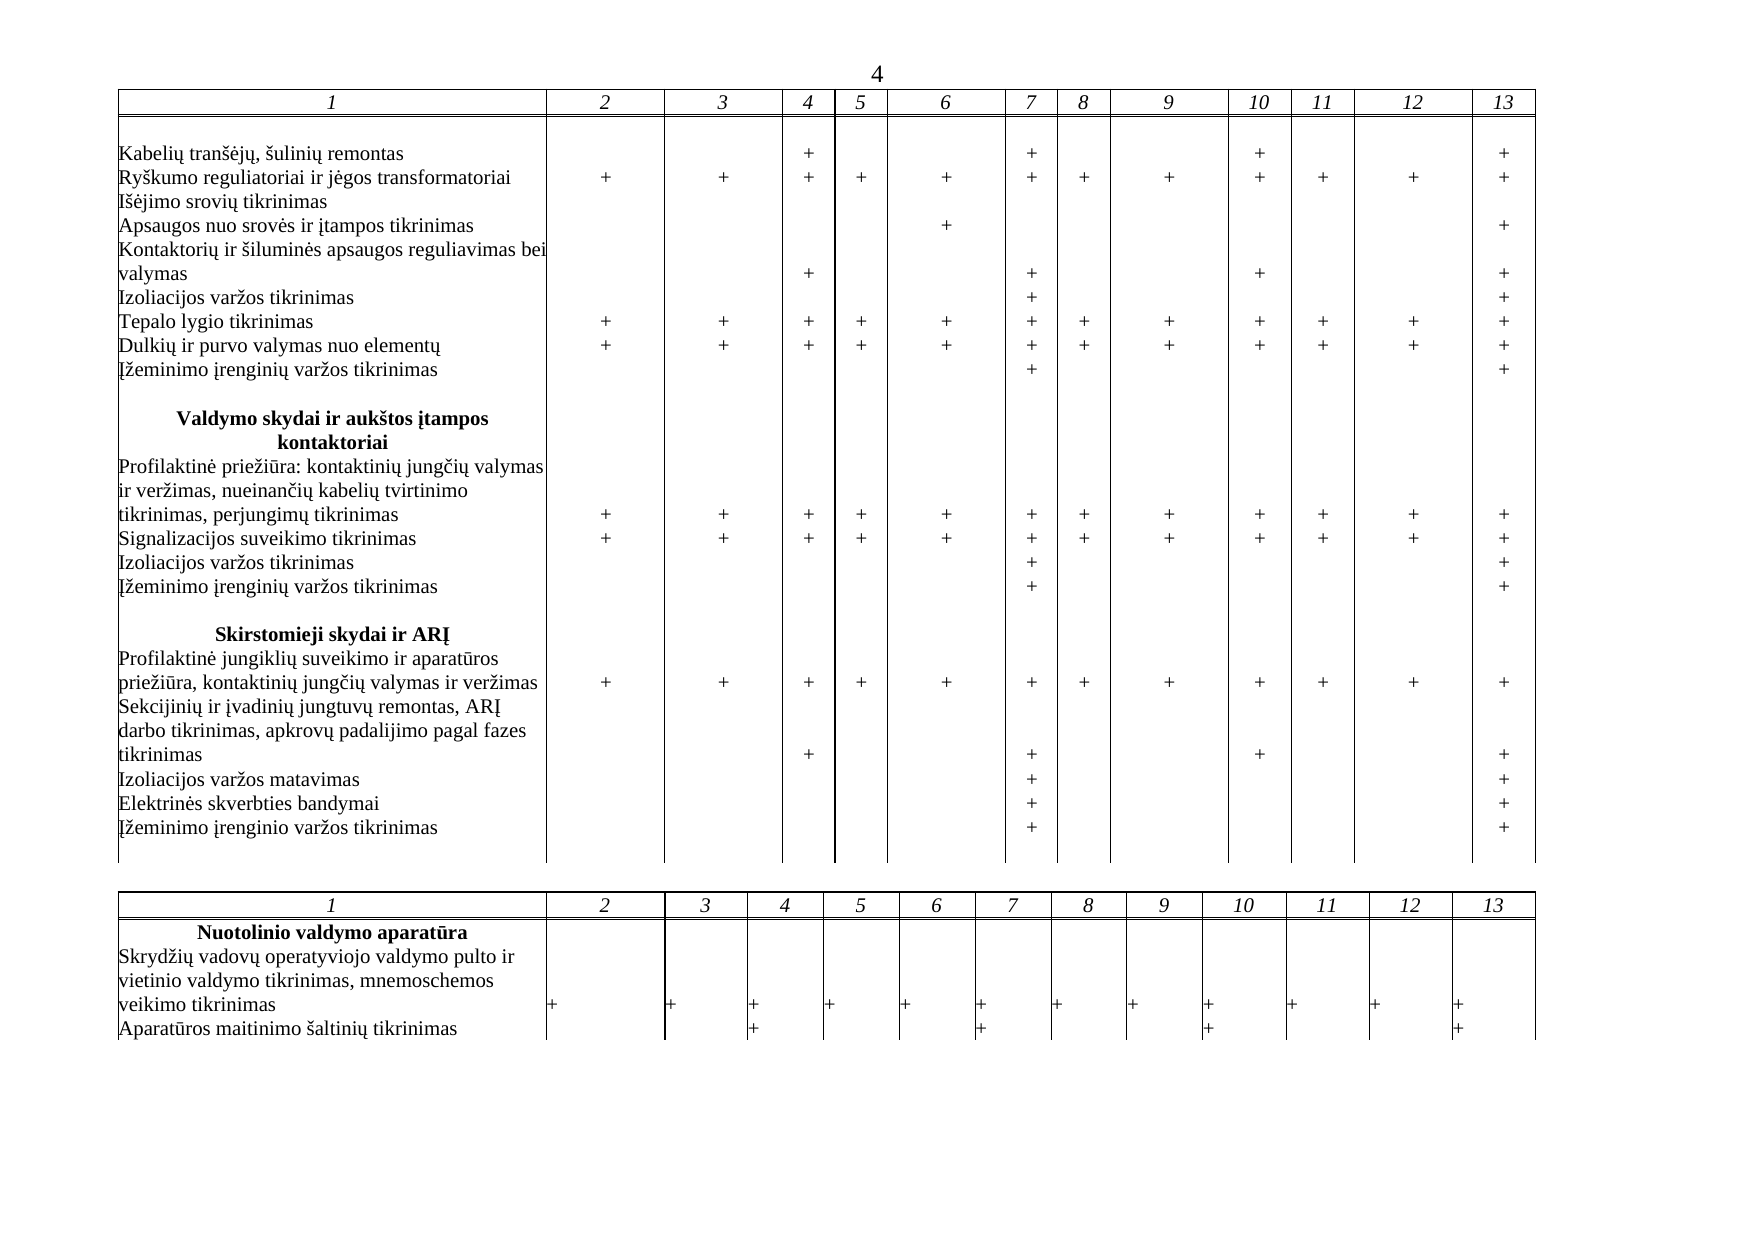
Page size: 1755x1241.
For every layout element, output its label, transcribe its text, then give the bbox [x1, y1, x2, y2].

table_cell [1058, 694, 1110, 766]
table_cell + [547, 454, 664, 526]
table_cell + [1006, 550, 1057, 574]
table_header 8 [1052, 893, 1126, 917]
table_cell Profilaktinė priežiūra: kontaktinių jungčių valymas ir veržimas, nueinančių kabelių tvirtinimo tikrinimas, perjungimų tikrinimas [119, 454, 546, 526]
table_cell [976, 920, 1051, 944]
table_cell + [783, 694, 834, 766]
table_cell + [1229, 454, 1291, 526]
table_cell Skrydžių vadovų operatyviojo valdymo pulto ir vietinio valdymo tikrinimas, mnemoschemos veikimo tikrinimas [119, 944, 546, 1016]
table_cell + [547, 165, 664, 189]
table_header 11 [1292, 90, 1354, 114]
table_cell [888, 237, 1005, 285]
table_cell + [1229, 117, 1291, 165]
table_cell [1111, 598, 1228, 622]
table_header 2 [547, 90, 664, 114]
table_cell [1229, 574, 1291, 598]
table_cell + [1111, 454, 1228, 526]
table_cell + [1355, 646, 1472, 694]
table_cell + [783, 526, 834, 550]
table_cell [783, 815, 834, 839]
table_cell + [1203, 1016, 1286, 1040]
table_cell [1355, 598, 1472, 622]
table_cell [1292, 815, 1354, 839]
table_cell + [1006, 358, 1057, 381]
table_cell + [1058, 333, 1110, 357]
table_cell [1006, 839, 1057, 863]
table_cell [1058, 285, 1110, 309]
table_cell + [1006, 791, 1057, 814]
table_header 8 [1058, 90, 1110, 114]
table_cell + [1473, 574, 1535, 598]
table_cell [1111, 550, 1228, 574]
table_cell + [1229, 237, 1291, 285]
table_cell [1292, 550, 1354, 574]
table_header 12 [1370, 893, 1452, 917]
table_cell [888, 117, 1005, 165]
table_cell [1287, 920, 1369, 944]
table_header 6 [888, 90, 1005, 114]
table_cell [1111, 117, 1228, 165]
table_cell [1058, 381, 1110, 406]
table_cell [1229, 598, 1291, 622]
table_header 12 [1355, 90, 1472, 114]
table_cell [1058, 358, 1110, 381]
table_cell + [824, 944, 899, 1016]
table_cell [1292, 791, 1354, 814]
table_cell Skirstomieji skydai ir ARĮ [119, 622, 546, 646]
table_header 7 [976, 893, 1051, 917]
table_cell [665, 622, 782, 646]
table_cell [547, 237, 664, 285]
table_cell [119, 381, 546, 406]
table_cell Išėjimo srovių tikrinimas [119, 189, 546, 213]
table_cell [119, 598, 546, 622]
table_cell + [1006, 694, 1057, 766]
table_cell [1111, 839, 1228, 863]
table_cell + [1473, 815, 1535, 839]
table_cell [836, 189, 887, 213]
table_cell [1111, 791, 1228, 814]
table_cell [547, 574, 664, 598]
table_cell [1111, 237, 1228, 285]
table_cell + [1006, 309, 1057, 333]
table_cell + [1058, 309, 1110, 333]
table_cell [119, 839, 546, 863]
table_cell [783, 598, 834, 622]
table_cell [665, 694, 782, 766]
table_cell [1473, 622, 1535, 646]
table_cell [1229, 358, 1291, 381]
table_header 3 [665, 90, 782, 114]
table_cell [1355, 766, 1472, 791]
table_cell [665, 839, 782, 863]
table_cell [547, 694, 664, 766]
table_cell [1292, 766, 1354, 791]
table_cell + [888, 333, 1005, 357]
table_header 6 [900, 893, 975, 917]
table_cell [836, 213, 887, 237]
table_cell [1229, 213, 1291, 237]
table_cell [547, 285, 664, 309]
table_cell [547, 920, 664, 944]
table_cell [547, 550, 664, 574]
table_cell [1058, 574, 1110, 598]
table_cell [824, 1016, 899, 1040]
table_cell [888, 358, 1005, 381]
table_cell + [1473, 526, 1535, 550]
table_cell + [1473, 165, 1535, 189]
table_cell + [1006, 117, 1057, 165]
table_cell [665, 189, 782, 213]
table_cell [547, 213, 664, 237]
table_cell Dulkių ir purvo valymas nuo elementų [119, 333, 546, 357]
table_cell + [888, 165, 1005, 189]
table_cell [1058, 550, 1110, 574]
table_cell + [1473, 309, 1535, 333]
table_cell [1006, 406, 1057, 454]
table_cell + [1229, 646, 1291, 694]
table_cell Aparatūros maitinimo šaltinių tikrinimas [119, 1016, 546, 1040]
table_cell [665, 574, 782, 598]
table_cell + [1473, 646, 1535, 694]
table_cell [547, 815, 664, 839]
table_cell [1355, 791, 1472, 814]
table_cell [783, 766, 834, 791]
table_cell [888, 285, 1005, 309]
table_cell Tepalo lygio tikrinimas [119, 309, 546, 333]
table_cell [1229, 839, 1291, 863]
table_cell [836, 381, 887, 406]
table_cell + [1203, 944, 1286, 1016]
table_cell + [976, 1016, 1051, 1040]
table_cell Izoliacijos varžos tikrinimas [119, 285, 546, 309]
table_cell + [547, 944, 664, 1016]
table_cell Kabelių tranšėjų, šulinių remontas [119, 117, 546, 165]
table_cell [1111, 815, 1228, 839]
table_cell [1370, 920, 1452, 944]
table_cell [783, 358, 834, 381]
table_cell + [1229, 165, 1291, 189]
table_cell + [783, 309, 834, 333]
table_cell + [1111, 333, 1228, 357]
table_header 7 [1006, 90, 1057, 114]
table_cell [1058, 213, 1110, 237]
table_cell [783, 791, 834, 814]
table_cell [1355, 285, 1472, 309]
table_cell [666, 1016, 747, 1040]
table_cell [1203, 920, 1286, 944]
table_cell [783, 213, 834, 237]
table_cell [900, 920, 975, 944]
table_cell + [748, 1016, 823, 1040]
table_cell [1453, 920, 1535, 944]
table_cell [1355, 406, 1472, 454]
table_cell + [836, 454, 887, 526]
table_cell + [1292, 309, 1354, 333]
table_cell [547, 598, 664, 622]
table_cell [1058, 237, 1110, 285]
table_cell [888, 694, 1005, 766]
table_cell [1355, 574, 1472, 598]
table_cell [1355, 694, 1472, 766]
table_header 4 [783, 90, 834, 114]
table_cell + [1355, 309, 1472, 333]
table_cell + [836, 333, 887, 357]
table_cell + [1058, 526, 1110, 550]
table_cell [1473, 189, 1535, 213]
table_cell Įžeminimo įrenginių varžos tikrinimas [119, 358, 546, 381]
table_cell + [1006, 237, 1057, 285]
table_cell [1229, 406, 1291, 454]
table_cell [1292, 406, 1354, 454]
table_cell [1292, 694, 1354, 766]
table_cell [665, 598, 782, 622]
table_cell + [666, 944, 747, 1016]
table_cell [665, 791, 782, 814]
table_cell + [1006, 285, 1057, 309]
table_cell + [900, 944, 975, 1016]
table_cell + [1058, 454, 1110, 526]
table_header 9 [1111, 90, 1228, 114]
table_cell Elektrinės skverbties bandymai [119, 791, 546, 814]
table_cell [836, 574, 887, 598]
table_cell + [665, 526, 782, 550]
table_cell + [888, 213, 1005, 237]
table_cell [888, 406, 1005, 454]
table_cell + [1229, 309, 1291, 333]
table_header 13 [1473, 90, 1535, 114]
table_header 1 [119, 90, 546, 114]
table_cell + [1287, 944, 1369, 1016]
table_cell [1355, 622, 1472, 646]
table_cell + [888, 454, 1005, 526]
table_cell + [1473, 285, 1535, 309]
table_cell + [1229, 526, 1291, 550]
table_cell [1355, 839, 1472, 863]
table_cell [783, 285, 834, 309]
table_cell [547, 766, 664, 791]
table_cell [783, 406, 834, 454]
table_cell [1229, 381, 1291, 406]
table_cell [888, 839, 1005, 863]
table_cell + [1355, 333, 1472, 357]
table_cell [783, 574, 834, 598]
table_cell + [1355, 165, 1472, 189]
table_cell [1229, 189, 1291, 213]
table_cell + [976, 944, 1051, 1016]
table_cell [1292, 839, 1354, 863]
table_header 5 [836, 90, 887, 114]
table_cell [1058, 791, 1110, 814]
table_cell + [888, 526, 1005, 550]
table_cell + [1453, 944, 1535, 1016]
table_header 5 [824, 893, 899, 917]
table_cell [1058, 766, 1110, 791]
table_cell [1292, 237, 1354, 285]
table_cell + [836, 165, 887, 189]
table_cell [888, 381, 1005, 406]
table_cell + [1292, 646, 1354, 694]
table_cell + [1292, 454, 1354, 526]
table_cell Įžeminimo įrenginių varžos tikrinimas [119, 574, 546, 598]
table_header 13 [1453, 893, 1535, 917]
table_cell [783, 550, 834, 574]
table_cell + [1473, 550, 1535, 574]
table_cell + [1229, 694, 1291, 766]
table_cell [1473, 381, 1535, 406]
table_cell + [1006, 333, 1057, 357]
table_cell [1355, 381, 1472, 406]
table_cell [547, 381, 664, 406]
table_cell + [748, 944, 823, 1016]
table_cell [1006, 622, 1057, 646]
table_cell [1058, 117, 1110, 165]
table_cell + [783, 333, 834, 357]
table_cell [783, 839, 834, 863]
table_cell [1111, 766, 1228, 791]
table_cell Įžeminimo įrenginio varžos tikrinimas [119, 815, 546, 839]
table_cell [1355, 117, 1472, 165]
table_cell + [1292, 165, 1354, 189]
table_header 1 [119, 893, 546, 917]
table_cell [836, 117, 887, 165]
table_cell [1058, 622, 1110, 646]
table_cell [1006, 213, 1057, 237]
table_cell [1292, 598, 1354, 622]
table_cell [900, 1016, 975, 1040]
table_cell [888, 189, 1005, 213]
table_cell + [1111, 309, 1228, 333]
table_cell [836, 550, 887, 574]
table_header 11 [1287, 893, 1369, 917]
table_cell + [1473, 213, 1535, 237]
table_cell + [1292, 526, 1354, 550]
table_cell [1287, 1016, 1369, 1040]
table_cell [1111, 285, 1228, 309]
table_cell + [1127, 944, 1202, 1016]
table_cell + [836, 309, 887, 333]
table_cell [666, 920, 747, 944]
table_cell [1111, 574, 1228, 598]
table_cell + [1473, 791, 1535, 814]
table_cell Izoliacijos varžos tikrinimas [119, 550, 546, 574]
table_cell + [783, 237, 834, 285]
table_cell + [547, 333, 664, 357]
table_cell [1111, 694, 1228, 766]
table_cell + [1473, 454, 1535, 526]
table_cell + [836, 646, 887, 694]
table_cell + [783, 646, 834, 694]
table_cell [1229, 550, 1291, 574]
table_cell [1111, 622, 1228, 646]
table_cell + [1370, 944, 1452, 1016]
table_cell [1052, 1016, 1126, 1040]
table_cell [888, 550, 1005, 574]
table_cell [836, 815, 887, 839]
table_cell [1111, 189, 1228, 213]
table_cell [1111, 381, 1228, 406]
table_cell [665, 381, 782, 406]
table_cell [547, 791, 664, 814]
table_cell + [665, 333, 782, 357]
table_cell [888, 598, 1005, 622]
table_cell + [665, 165, 782, 189]
table_cell [1292, 574, 1354, 598]
table_cell + [1006, 574, 1057, 598]
table_cell [1006, 189, 1057, 213]
table_cell + [1473, 333, 1535, 357]
table_cell [1229, 815, 1291, 839]
table_cell [1292, 358, 1354, 381]
table_cell [1473, 598, 1535, 622]
table_cell + [1058, 165, 1110, 189]
table_cell [1058, 815, 1110, 839]
table_cell [783, 622, 834, 646]
table_cell + [1111, 646, 1228, 694]
table_cell + [1058, 646, 1110, 694]
table_cell [547, 839, 664, 863]
table_cell [824, 920, 899, 944]
table_cell [1058, 839, 1110, 863]
table_cell Nuotolinio valdymo aparatūra [119, 920, 546, 944]
table_cell [836, 694, 887, 766]
table_cell [1058, 598, 1110, 622]
table_cell [1355, 358, 1472, 381]
table_cell [783, 189, 834, 213]
table_cell + [888, 646, 1005, 694]
table_cell Signalizacijos suveikimo tikrinimas [119, 526, 546, 550]
table_cell [1052, 920, 1126, 944]
table_cell + [783, 454, 834, 526]
table_cell Apsaugos nuo srovės ir įtampos tikrinimas [119, 213, 546, 237]
table_cell [1127, 920, 1202, 944]
table_cell [1355, 237, 1472, 285]
table_cell [1370, 1016, 1452, 1040]
table_cell [1127, 1016, 1202, 1040]
table_cell [1229, 622, 1291, 646]
table_cell [665, 285, 782, 309]
table_cell + [1006, 165, 1057, 189]
table_cell + [1006, 766, 1057, 791]
table_cell [547, 1016, 664, 1040]
table_cell + [836, 526, 887, 550]
table_cell + [547, 309, 664, 333]
table_cell [665, 213, 782, 237]
table_cell [1058, 406, 1110, 454]
table_cell + [1453, 1016, 1535, 1040]
table_cell Profilaktinė jungiklių suveikimo ir aparatūros priežiūra, kontaktinių jungčių valymas ir veržimas [119, 646, 546, 694]
table_cell [1355, 189, 1472, 213]
table_header 2 [547, 893, 664, 917]
table_cell [1058, 189, 1110, 213]
table_cell Ryškumo reguliatoriai ir jėgos transformatoriai [119, 165, 546, 189]
table_cell [1006, 598, 1057, 622]
table_cell [665, 358, 782, 381]
table_cell + [1473, 117, 1535, 165]
table_cell [1229, 766, 1291, 791]
table_cell [1111, 358, 1228, 381]
table_cell [1355, 213, 1472, 237]
table_cell [888, 815, 1005, 839]
table_header 4 [748, 893, 823, 917]
table_cell [836, 598, 887, 622]
table_cell [1292, 622, 1354, 646]
table_cell [1473, 406, 1535, 454]
table_header 3 [666, 893, 747, 917]
table_cell [665, 237, 782, 285]
table_cell [888, 574, 1005, 598]
table_cell + [1052, 944, 1126, 1016]
table_cell + [547, 646, 664, 694]
table_cell + [1111, 165, 1228, 189]
table_cell + [1292, 333, 1354, 357]
table_cell [665, 117, 782, 165]
table_cell + [1006, 646, 1057, 694]
table_cell Izoliacijos varžos matavimas [119, 766, 546, 791]
table_cell + [665, 454, 782, 526]
table_cell [665, 550, 782, 574]
table_cell Kontaktorių ir šiluminės apsaugos reguliavimas bei valymas [119, 237, 546, 285]
table_cell [665, 815, 782, 839]
table_cell + [1473, 358, 1535, 381]
table_cell [836, 791, 887, 814]
table_cell [547, 622, 664, 646]
table_cell [1292, 189, 1354, 213]
table_cell [1006, 381, 1057, 406]
table_header 10 [1203, 893, 1286, 917]
table_cell [1111, 406, 1228, 454]
table_cell [888, 622, 1005, 646]
table_cell + [783, 165, 834, 189]
table_cell [547, 406, 664, 454]
table_cell [1111, 213, 1228, 237]
table_cell + [1006, 454, 1057, 526]
table_cell Valdymo skydai ir aukštos įtampos kontaktoriai [119, 406, 546, 454]
table_cell [547, 117, 664, 165]
table_cell Sekcijinių ir įvadinių jungtuvų remontas, ARĮ darbo tikrinimas, apkrovų padalijimo pagal fazes tikrinimas [119, 694, 546, 766]
table_cell [1355, 550, 1472, 574]
table_cell [1292, 285, 1354, 309]
table_cell [1292, 381, 1354, 406]
table_cell + [888, 309, 1005, 333]
table_cell + [1355, 454, 1472, 526]
table_cell [836, 839, 887, 863]
table_cell + [1473, 766, 1535, 791]
table_cell [836, 285, 887, 309]
table_cell [888, 791, 1005, 814]
table_cell + [1229, 333, 1291, 357]
table_cell [665, 766, 782, 791]
table_cell [1355, 815, 1472, 839]
table_cell [836, 358, 887, 381]
table_cell [1473, 839, 1535, 863]
table_cell + [783, 117, 834, 165]
table_cell [547, 358, 664, 381]
table_cell [547, 189, 664, 213]
table_cell + [547, 526, 664, 550]
table_cell [836, 406, 887, 454]
table_cell [665, 406, 782, 454]
table_cell [836, 622, 887, 646]
table_cell [1229, 285, 1291, 309]
table_cell + [1473, 237, 1535, 285]
table_cell [836, 766, 887, 791]
table_cell [1292, 117, 1354, 165]
table_cell [748, 920, 823, 944]
table_cell + [1006, 526, 1057, 550]
table_cell [836, 237, 887, 285]
table_cell [1292, 213, 1354, 237]
table_cell [783, 381, 834, 406]
table_cell + [1355, 526, 1472, 550]
table_cell + [665, 309, 782, 333]
table_cell [888, 766, 1005, 791]
table_cell [1229, 791, 1291, 814]
table_header 10 [1229, 90, 1291, 114]
table_cell + [1111, 526, 1228, 550]
table_cell + [1006, 815, 1057, 839]
table_cell + [665, 646, 782, 694]
table_cell + [1473, 694, 1535, 766]
table_header 9 [1127, 893, 1202, 917]
